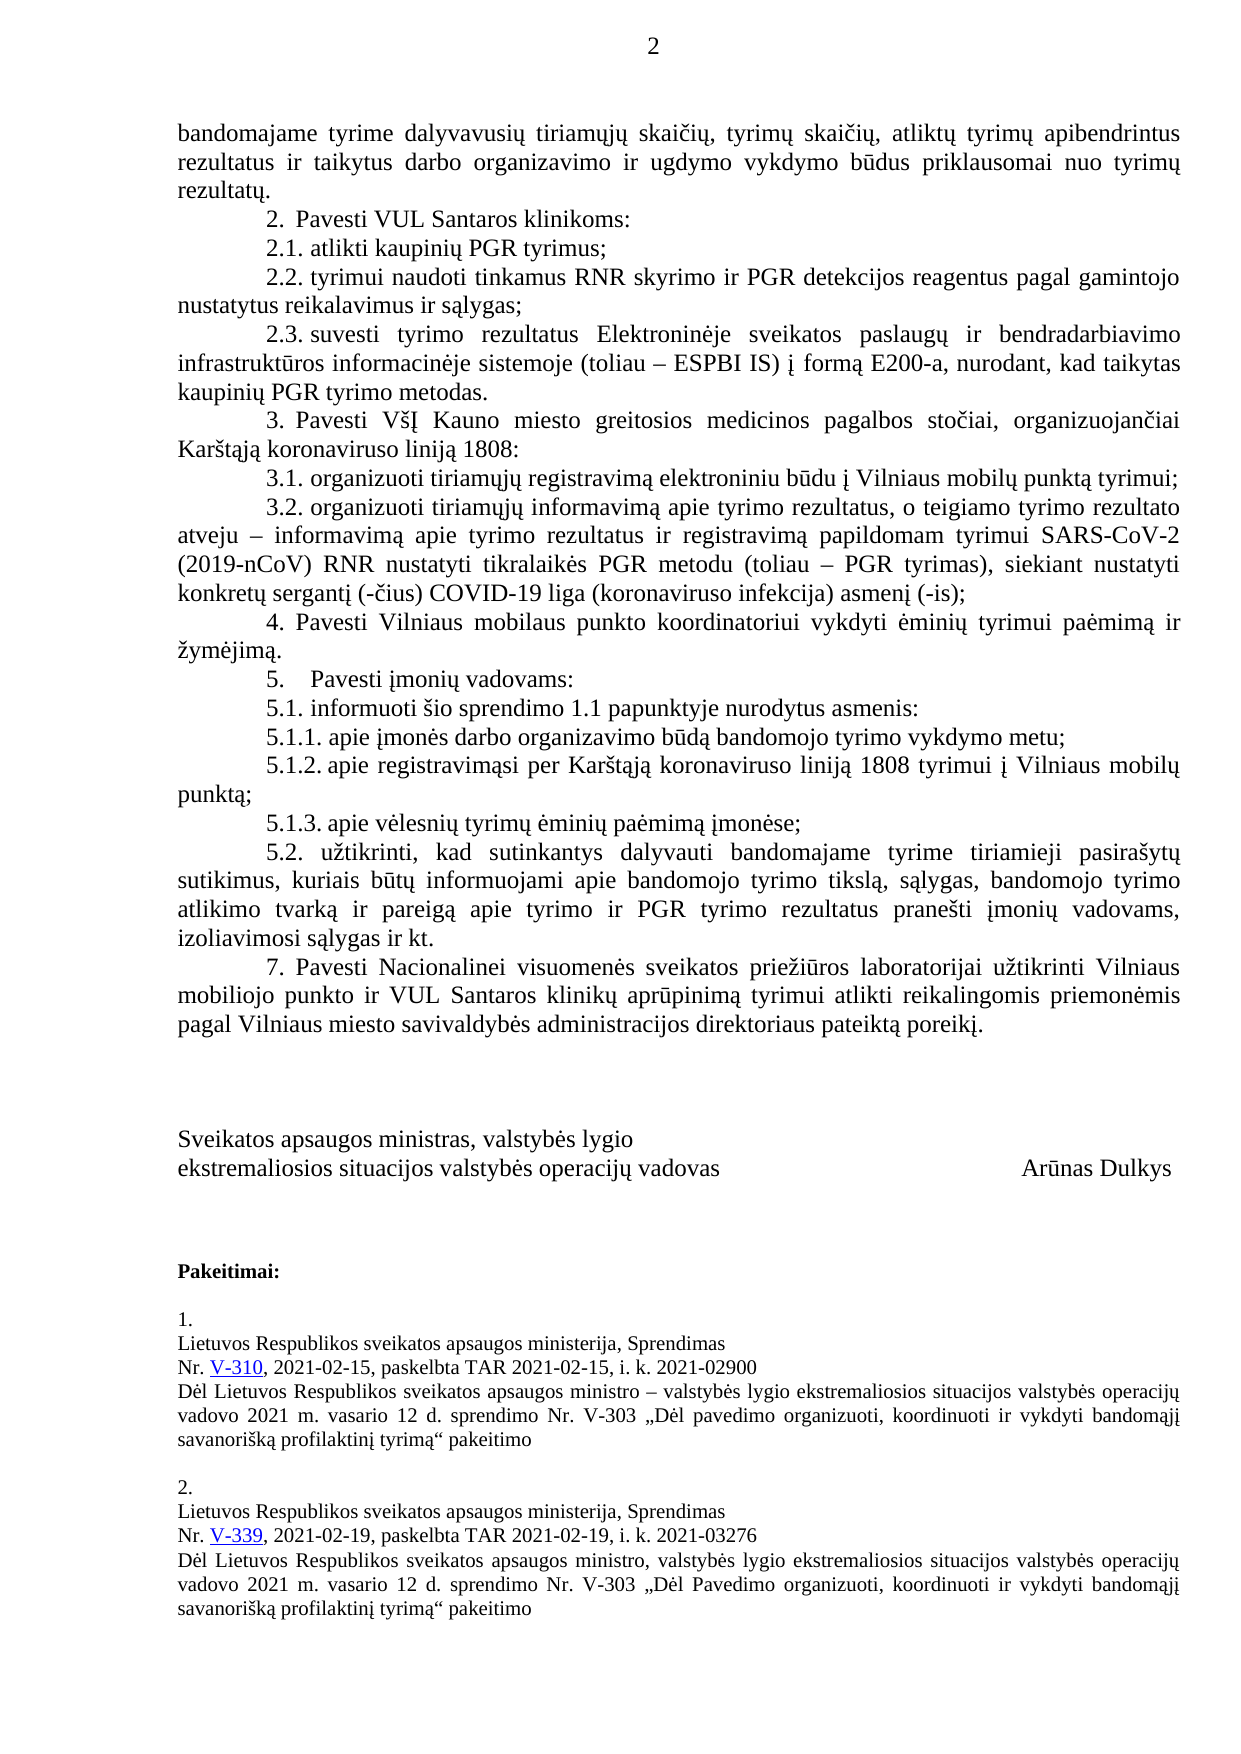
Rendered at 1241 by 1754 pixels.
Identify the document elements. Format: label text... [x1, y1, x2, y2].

text 2.3. suvesti tyrimo rezultatus Elektroninėje sveikatos paslaugų ir bendradarbiavimo infrastruktūros informacinėje sistemoje (toliau – ESPBI IS) į formą E200-a, nurodant, kad taikytas kaupinių PGR tyrimo metodas. [177, 319, 1181, 406]
text 3. Pavesti VšĮ Kauno miesto greitosios medicinos pagalbos stočiai, organizuojančiai Karštąją koronaviruso liniją 1808: [177, 406, 1181, 463]
text Pakeitimai: [177, 1259, 1181, 1283]
text ekstremaliosios situacijos valstybės operacijų vadovas Arūnas Dulkys [177, 1153, 1181, 1182]
text Lietuvos Respublikos sveikatos apsaugos ministerija, Sprendimas [177, 1331, 1181, 1355]
text Dėl Lietuvos Respublikos sveikatos apsaugos ministro, valstybės lygio ekstremaliosios situacijos valstybės operacijų vadovo 2021 m. vasario 12 d. sprendimo Nr. V-303 „Dėl Pavedimo organizuoti, koordinuoti ir vykdyti bandomąjį savanorišką profilaktinį tyrimą“ pakeitimo [177, 1547, 1181, 1620]
text 1. [177, 1307, 1181, 1331]
text bandomajame tyrime dalyvavusių tiriamųjų skaičių, tyrimų skaičių, atliktų tyrimų apibendrintus rezultatus ir taikytus darbo organizavimo ir ugdymo vykdymo būdus priklausomai nuo tyrimų rezultatų. [177, 118, 1181, 204]
text Nr. V-310, 2021-02-15, paskelbta TAR 2021-02-15, i. k. 2021-02900 [177, 1355, 1181, 1379]
text 2. Pavesti VUL Santaros klinikoms: [177, 204, 1181, 233]
text 7. Pavesti Nacionalinei visuomenės sveikatos priežiūros laboratorijai užtikrinti Vilniaus mobiliojo punkto ir VUL Santaros klinikų aprūpinimą tyrimui atlikti reikalingomis priemonėmis pagal Vilniaus miesto savivaldybės administracijos direktoriaus pateiktą poreikį. [177, 952, 1181, 1038]
text 4. Pavesti Vilniaus mobilaus punkto koordinatoriui vykdyti ėminių tyrimui paėmimą ir žymėjimą. [177, 607, 1181, 664]
text 2.2. tyrimui naudoti tinkamus RNR skyrimo ir PGR detekcijos reagentus pagal gamintojo nustatytus reikalavimus ir sąlygas; [177, 262, 1181, 319]
text Nr. V-339, 2021-02-19, paskelbta TAR 2021-02-19, i. k. 2021-03276 [177, 1523, 1181, 1547]
text 2.1. atlikti kaupinių PGR tyrimus; [177, 233, 1181, 262]
text 3.1. organizuoti tiriamųjų registravimą elektroniniu būdu į Vilniaus mobilų punktą tyrimui; [177, 463, 1181, 492]
text 5.1.1. apie įmonės darbo organizavimo būdą bandomojo tyrimo vykdymo metu; [177, 722, 1181, 751]
text 3.2. organizuoti tiriamųjų informavimą apie tyrimo rezultatus, o teigiamo tyrimo rezultato atveju – informavimą apie tyrimo rezultatus ir registravimą papildomam tyrimui SARS-CoV-2 (2019-nCoV) RNR nustatyti tikralaikės PGR metodu (toliau – PGR tyrimas), siekiant nustatyti konkretų sergantį (-čius) COVID-19 liga (koronaviruso infekcija) asmenį (-is); [177, 492, 1181, 607]
text 5.2. užtikrinti, kad sutinkantys dalyvauti bandomajame tyrime tiriamieji pasirašytų sutikimus, kuriais būtų informuojami apie bandomojo tyrimo tikslą, sąlygas, bandomojo tyrimo atlikimo tvarką ir pareigą apie tyrimo ir PGR tyrimo rezultatus pranešti įmonių vadovams, izoliavimosi sąlygas ir kt. [177, 837, 1181, 952]
text 5.1.2. apie registravimąsi per Karštąją koronaviruso liniją 1808 tyrimui į Vilniaus mobilų punktą; [177, 751, 1181, 808]
text 5.1.3. apie vėlesnių tyrimų ėminių paėmimą įmonėse; [177, 808, 1181, 837]
text 2. [177, 1475, 1181, 1499]
text 5. Pavesti įmonių vadovams: [177, 664, 1181, 693]
text Sveikatos apsaugos ministras, valstybės lygio [177, 1124, 1181, 1153]
text Lietuvos Respublikos sveikatos apsaugos ministerija, Sprendimas [177, 1499, 1181, 1523]
text 5.1. informuoti šio sprendimo 1.1 papunktyje nurodytus asmenis: [177, 693, 1181, 722]
text Dėl Lietuvos Respublikos sveikatos apsaugos ministro – valstybės lygio ekstremaliosios situacijos valstybės operacijų vadovo 2021 m. vasario 12 d. sprendimo Nr. V-303 „Dėl pavedimo organizuoti, koordinuoti ir vykdyti bandomąjį savanorišką profilaktinį tyrimą“ pakeitimo [177, 1379, 1181, 1451]
